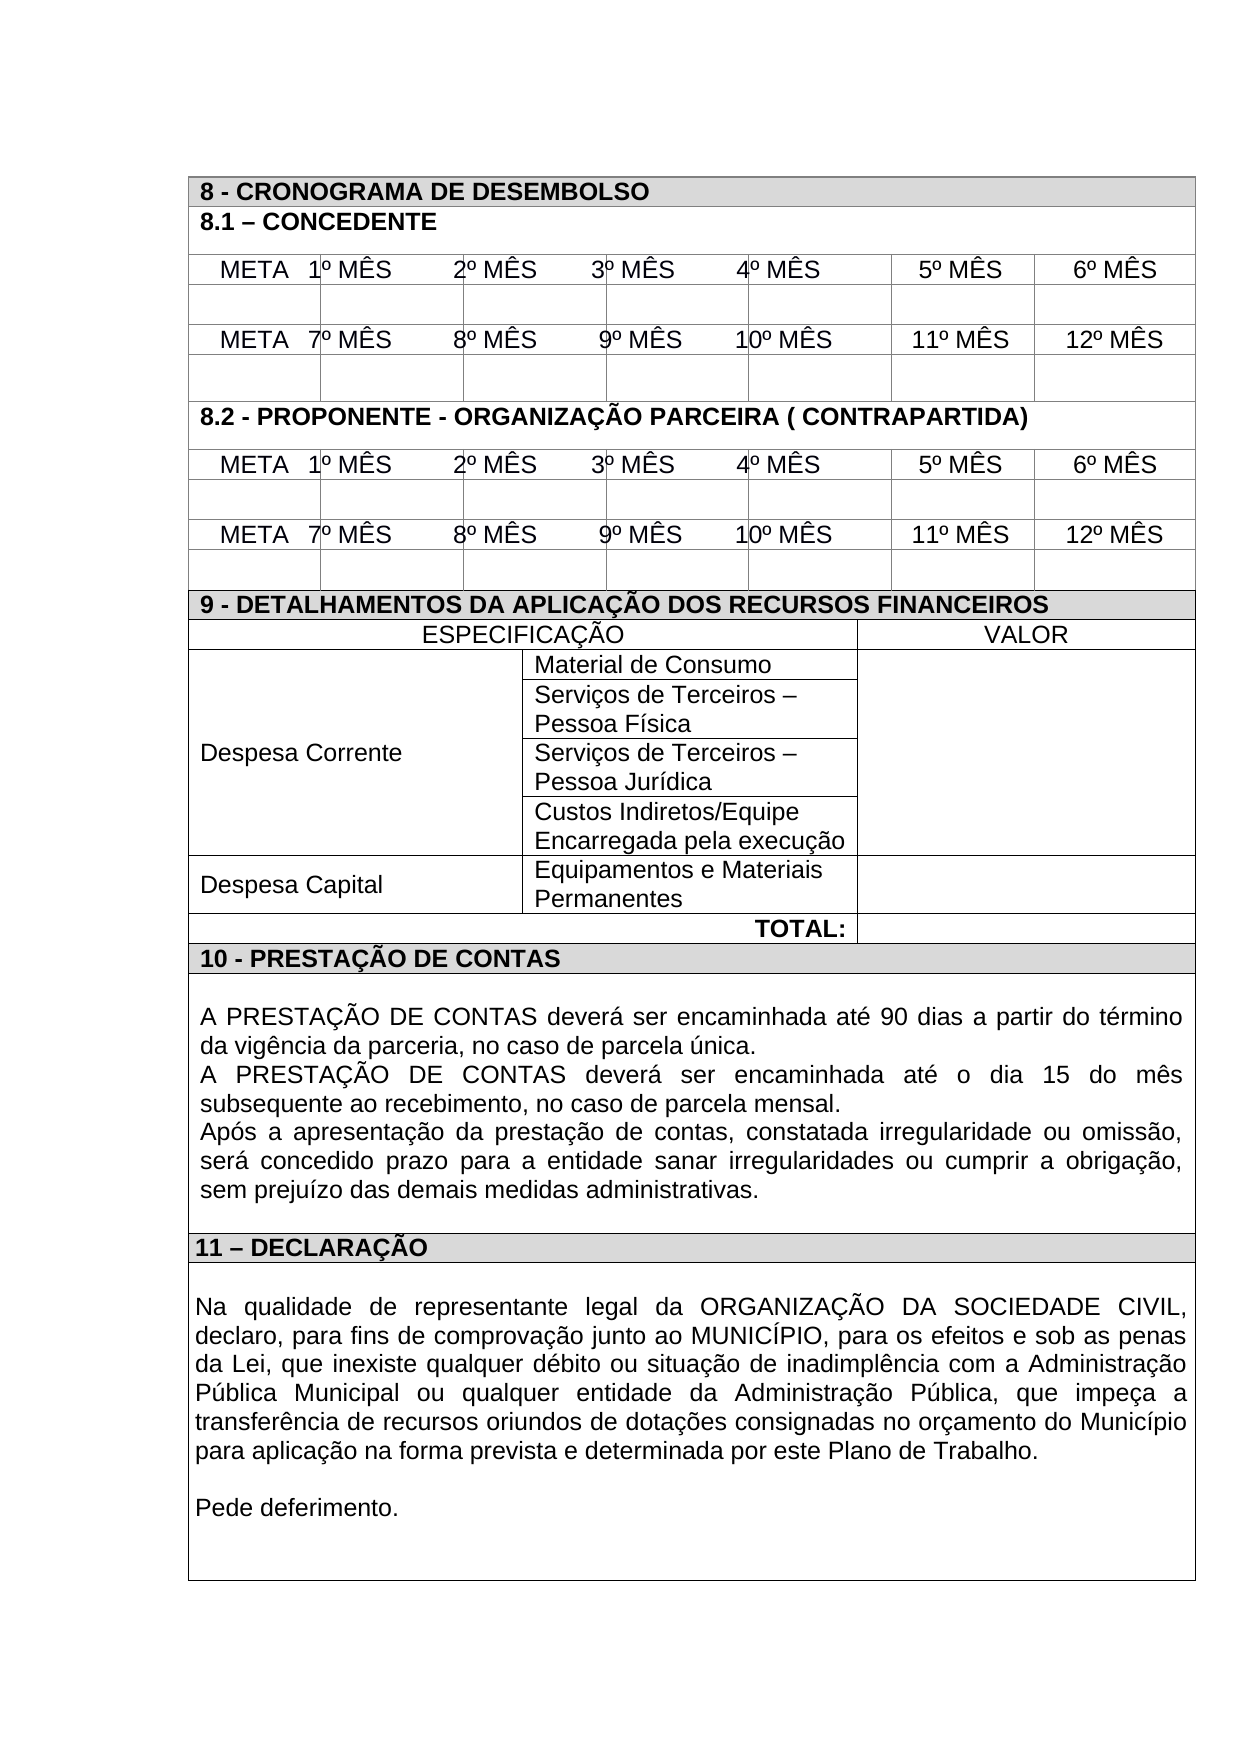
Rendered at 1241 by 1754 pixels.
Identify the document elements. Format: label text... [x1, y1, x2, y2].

table_cell TOTAL: [189, 914, 857, 943]
table_cell [858, 856, 1195, 913]
table_cell Custos Indiretos/Equipe Encarregada pela execução [523, 797, 857, 854]
table_cell Na qualidade de representante legal da ORGANIZAÇÃO DA SOCIEDADE CIVIL, declaro, para fins de comprovação junto ao MUNICÍPIO, para os efeitos e sob as penas da Lei, que inexiste qualquer débito ou situação de inadimplência com a Administração Pública Municipal ou qualquer entidade da Administração Pública, que impeça a transferência de recursos oriundos de dotações consignadas no orçamento do Município para aplicação na forma prevista e determinada por este Plano de Trabalho. Pede deferimento. [189, 1263, 1195, 1579]
table_cell 6º MÊS [1035, 255, 1195, 284]
table_cell 8.1 – CONCEDENTE [189, 207, 1195, 254]
table_cell 9º MÊS [607, 325, 748, 354]
table_cell [321, 355, 463, 401]
table_cell [607, 550, 748, 589]
table_cell Despesa Corrente [189, 650, 522, 854]
table_cell 1º MÊS [321, 450, 463, 478]
table_cell [1035, 550, 1195, 589]
table_cell [189, 480, 320, 519]
table_cell [892, 550, 1034, 589]
table_cell 6º MÊS [1035, 450, 1195, 478]
table_cell 5º MÊS [892, 450, 1034, 478]
table_cell 1º MÊS [321, 255, 463, 284]
table_cell 4º MÊS [749, 450, 891, 478]
table_cell 8º MÊS [464, 325, 606, 354]
table_cell [1035, 285, 1195, 324]
table_cell META [189, 520, 320, 549]
table_cell [607, 355, 748, 401]
table_cell [749, 550, 891, 589]
table_cell 9 - DETALHAMENTOS DA APLICAÇÃO DOS RECURSOS FINANCEIROS [189, 591, 1195, 619]
table_cell META [189, 325, 320, 354]
table_cell [321, 480, 463, 519]
table_cell 10º MÊS [749, 325, 891, 354]
table_cell 8º MÊS [464, 520, 606, 549]
table_cell Serviços de Terceiros – Pessoa Jurídica [523, 739, 857, 796]
table_cell [189, 285, 320, 324]
table_cell ESPECIFICAÇÃO [189, 620, 857, 649]
table_cell META [189, 450, 320, 478]
table_cell 7º MÊS [321, 520, 463, 549]
table_cell META [189, 255, 320, 284]
table_cell 10º MÊS [749, 520, 891, 549]
table_cell [749, 285, 891, 324]
table_cell Serviços de Terceiros – Pessoa Física [523, 680, 857, 737]
table_cell 3º MÊS [607, 255, 748, 284]
table_cell 7º MÊS [321, 325, 463, 354]
table_cell 11º MÊS [892, 520, 1034, 549]
table_header 8 - CRONOGRAMA DE DESEMBOLSO [189, 178, 1195, 206]
table_cell [749, 480, 891, 519]
table_cell Despesa Capital [189, 856, 522, 913]
table_cell [607, 285, 748, 324]
table_cell [464, 480, 606, 519]
table_cell VALOR [858, 620, 1195, 649]
table_cell 8.2 - PROPONENTE - ORGANIZAÇÃO PARCEIRA ( CONTRAPARTIDA) [189, 402, 1195, 449]
table_cell 5º MÊS [892, 255, 1034, 284]
table_cell [464, 285, 606, 324]
table_cell 12º MÊS [1035, 520, 1195, 549]
table_cell [464, 550, 606, 589]
table_cell Equipamentos e Materiais Permanentes [523, 856, 857, 913]
table_cell 10 - PRESTAÇÃO DE CONTAS [189, 944, 1195, 973]
table_cell [189, 355, 320, 401]
table_cell [321, 285, 463, 324]
table_cell 9º MÊS [607, 520, 748, 549]
table_cell [607, 480, 748, 519]
table_cell [749, 355, 891, 401]
table_cell 2º MÊS [464, 450, 606, 478]
table_cell [858, 914, 1195, 943]
table_cell 2º MÊS [464, 255, 606, 284]
table_cell [1035, 480, 1195, 519]
table_cell A PRESTAÇÃO DE CONTAS deverá ser encaminhada até 90 dias a partir do término da vigência da parceria, no caso de parcela única. A PRESTAÇÃO DE CONTAS deverá ser encaminhada até o dia 15 do mês subsequente ao recebimento, no caso de parcela mensal. Após a apresentação da prestação de contas, constatada irregularidade ou omissão, será concedido prazo para a entidade sanar irregularidades ou cumprir a obrigação, sem prejuízo das demais medidas administrativas. [189, 974, 1195, 1232]
table_cell [189, 550, 320, 589]
table_cell 11 – DECLARAÇÃO [189, 1234, 1195, 1262]
table_cell 12º MÊS [1035, 325, 1195, 354]
table_cell 4º MÊS [749, 255, 891, 284]
table_cell [1035, 355, 1195, 401]
table_cell [321, 550, 463, 589]
table_cell [464, 355, 606, 401]
table_cell Material de Consumo [523, 650, 857, 679]
table_cell [858, 650, 1195, 854]
table_cell 11º MÊS [892, 325, 1034, 354]
table_cell [892, 480, 1034, 519]
table_cell 3º MÊS [607, 450, 748, 478]
table_cell [892, 355, 1034, 401]
table_cell [892, 285, 1034, 324]
